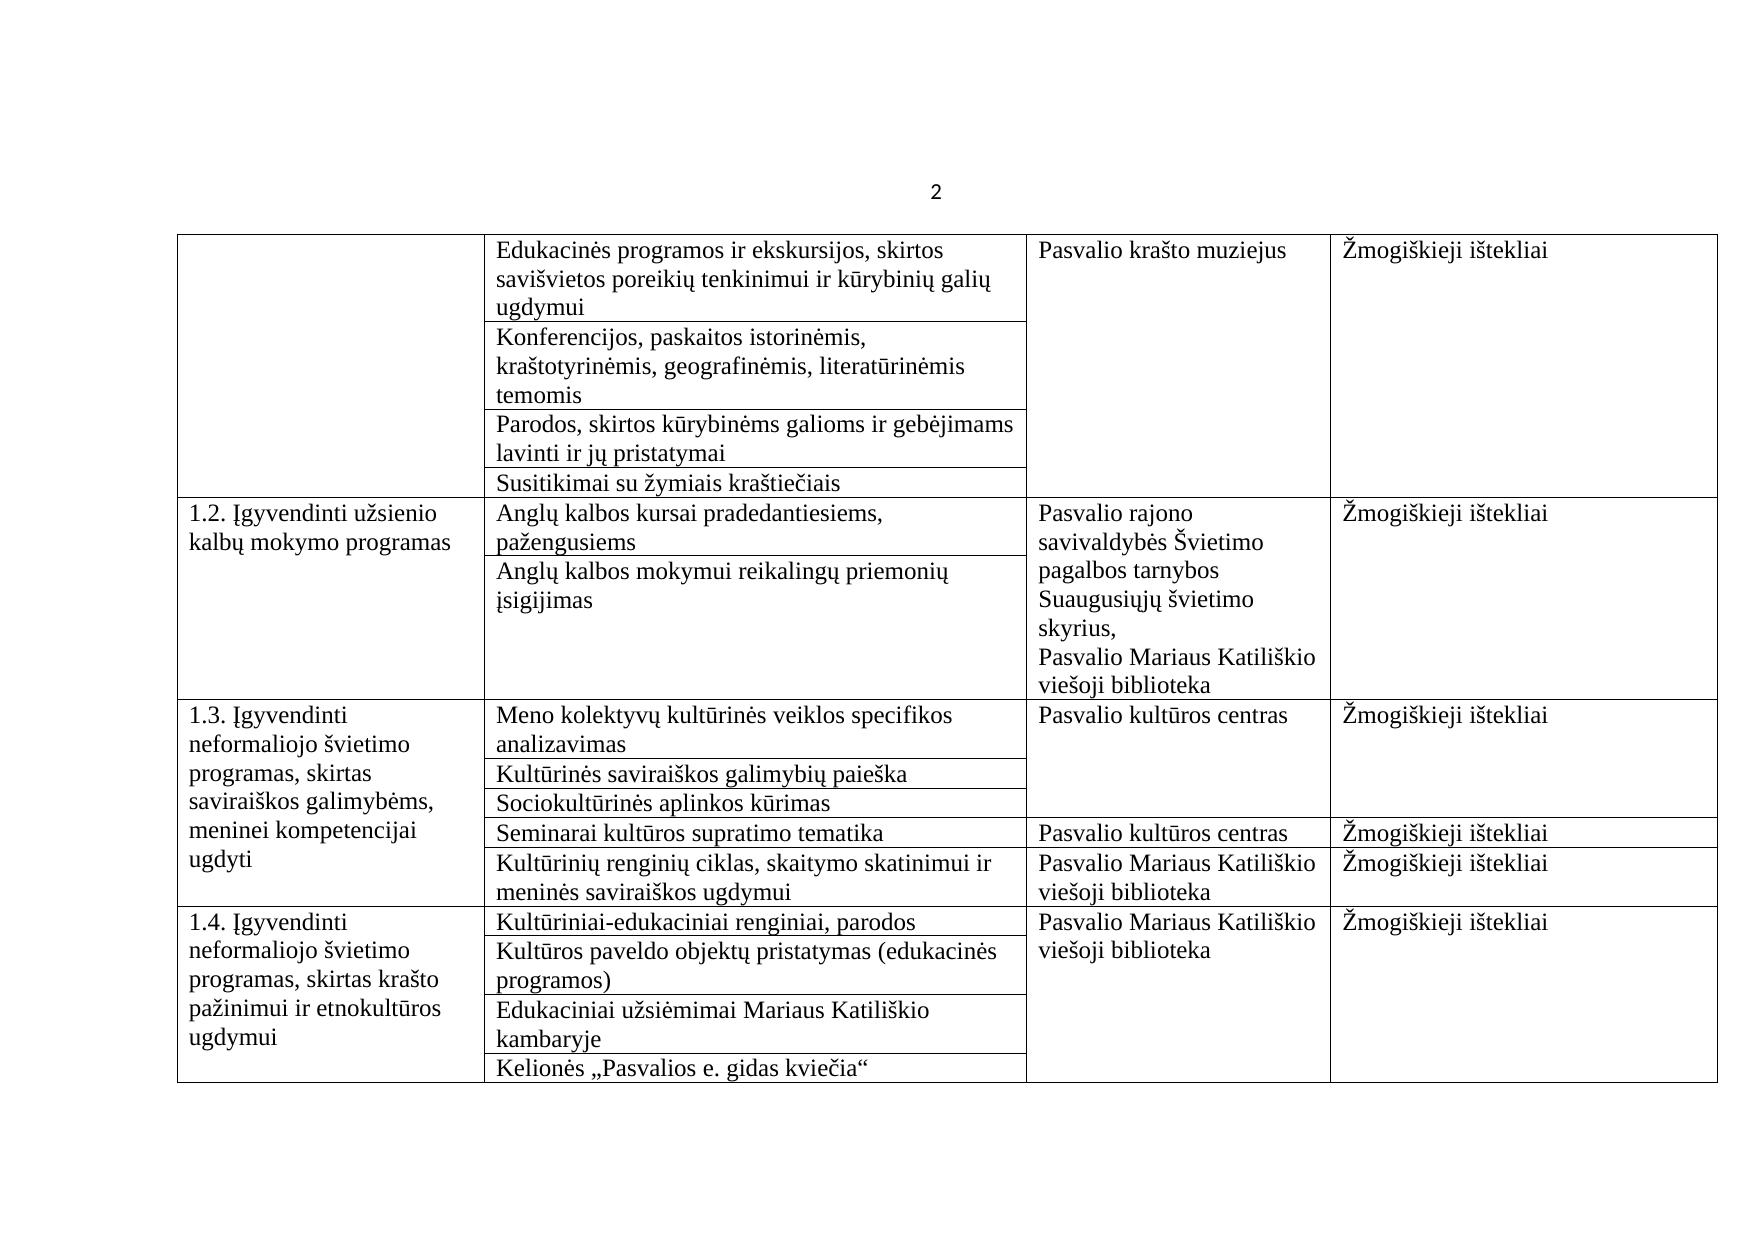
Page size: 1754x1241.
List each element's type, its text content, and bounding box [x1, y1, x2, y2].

table_cell 1.2. Įgyvendinti užsienio kalbų mokymo programas [178, 498, 484, 699]
table_cell Meno kolektyvų kultūrinės veiklos specifikos analizavimas [485, 700, 1026, 758]
table_cell Žmogiškieji ištekliai [1331, 907, 1717, 1082]
table_cell Pasvalio kultūros centras [1027, 818, 1330, 847]
table_cell Žmogiškieji ištekliai [1331, 235, 1717, 497]
table_cell Anglų kalbos mokymui reikalingų priemonių įsigijimas [485, 556, 1026, 699]
table_cell Sociokultūrinės aplinkos kūrimas [485, 789, 1026, 817]
table_cell Susitikimai su žymiais kraštiečiais [485, 468, 1026, 497]
table_cell Žmogiškieji ištekliai [1331, 700, 1717, 817]
table_cell Kultūros paveldo objektų pristatymas (edukacinės programos) [485, 936, 1026, 994]
table_cell Žmogiškieji ištekliai [1331, 818, 1717, 847]
table_cell Edukaciniai užsiėmimai Mariaus Katiliškio kambaryje [485, 995, 1026, 1052]
table_cell [178, 235, 484, 497]
table_cell 1.4. Įgyvendinti neformaliojo švietimo programas, skirtas krašto pažinimui ir etnokultūros ugdymui [178, 907, 484, 1082]
table_cell Parodos, skirtos kūrybinėms galioms ir gebėjimams lavinti ir jų pristatymai [485, 410, 1026, 467]
table_cell Žmogiškieji ištekliai [1331, 498, 1717, 699]
table_cell Pasvalio Mariaus Katiliškio viešoji biblioteka [1027, 848, 1330, 906]
table_cell 1.3. Įgyvendinti neformaliojo švietimo programas, skirtas saviraiškos galimybėms, meninei kompetencijai ugdyti [178, 700, 484, 906]
table_cell Pasvalio rajono savivaldybės Švietimo pagalbos tarnybos Suaugusiųjų švietimo skyrius, Pasvalio Mariaus Katiliškio viešoji biblioteka [1027, 498, 1330, 699]
table_cell Žmogiškieji ištekliai [1331, 848, 1717, 906]
table_cell Pasvalio Mariaus Katiliškio viešoji biblioteka [1027, 907, 1330, 1082]
table_cell Pasvalio krašto muziejus [1027, 235, 1330, 497]
table_cell Seminarai kultūros supratimo tematika [485, 818, 1026, 847]
table_cell Konferencijos, paskaitos istorinėmis, kraštotyrinėmis, geografinėmis, literatūrinėmis temomis [485, 322, 1026, 408]
table_cell Kultūriniai-edukaciniai renginiai, parodos [485, 907, 1026, 935]
table_cell Edukacinės programos ir ekskursijos, skirtos savišvietos poreikių tenkinimui ir kūrybinių galių ugdymui [485, 235, 1026, 321]
table_cell Kelionės „Pasvalios e. gidas kviečia“ [485, 1054, 1026, 1082]
table_cell Kultūrinių renginių ciklas, skaitymo skatinimui ir meninės saviraiškos ugdymui [485, 848, 1026, 906]
table_cell Anglų kalbos kursai pradedantiesiems, pažengusiems [485, 498, 1026, 555]
table_cell Pasvalio kultūros centras [1027, 700, 1330, 817]
table_cell Kultūrinės saviraiškos galimybių paieška [485, 759, 1026, 787]
